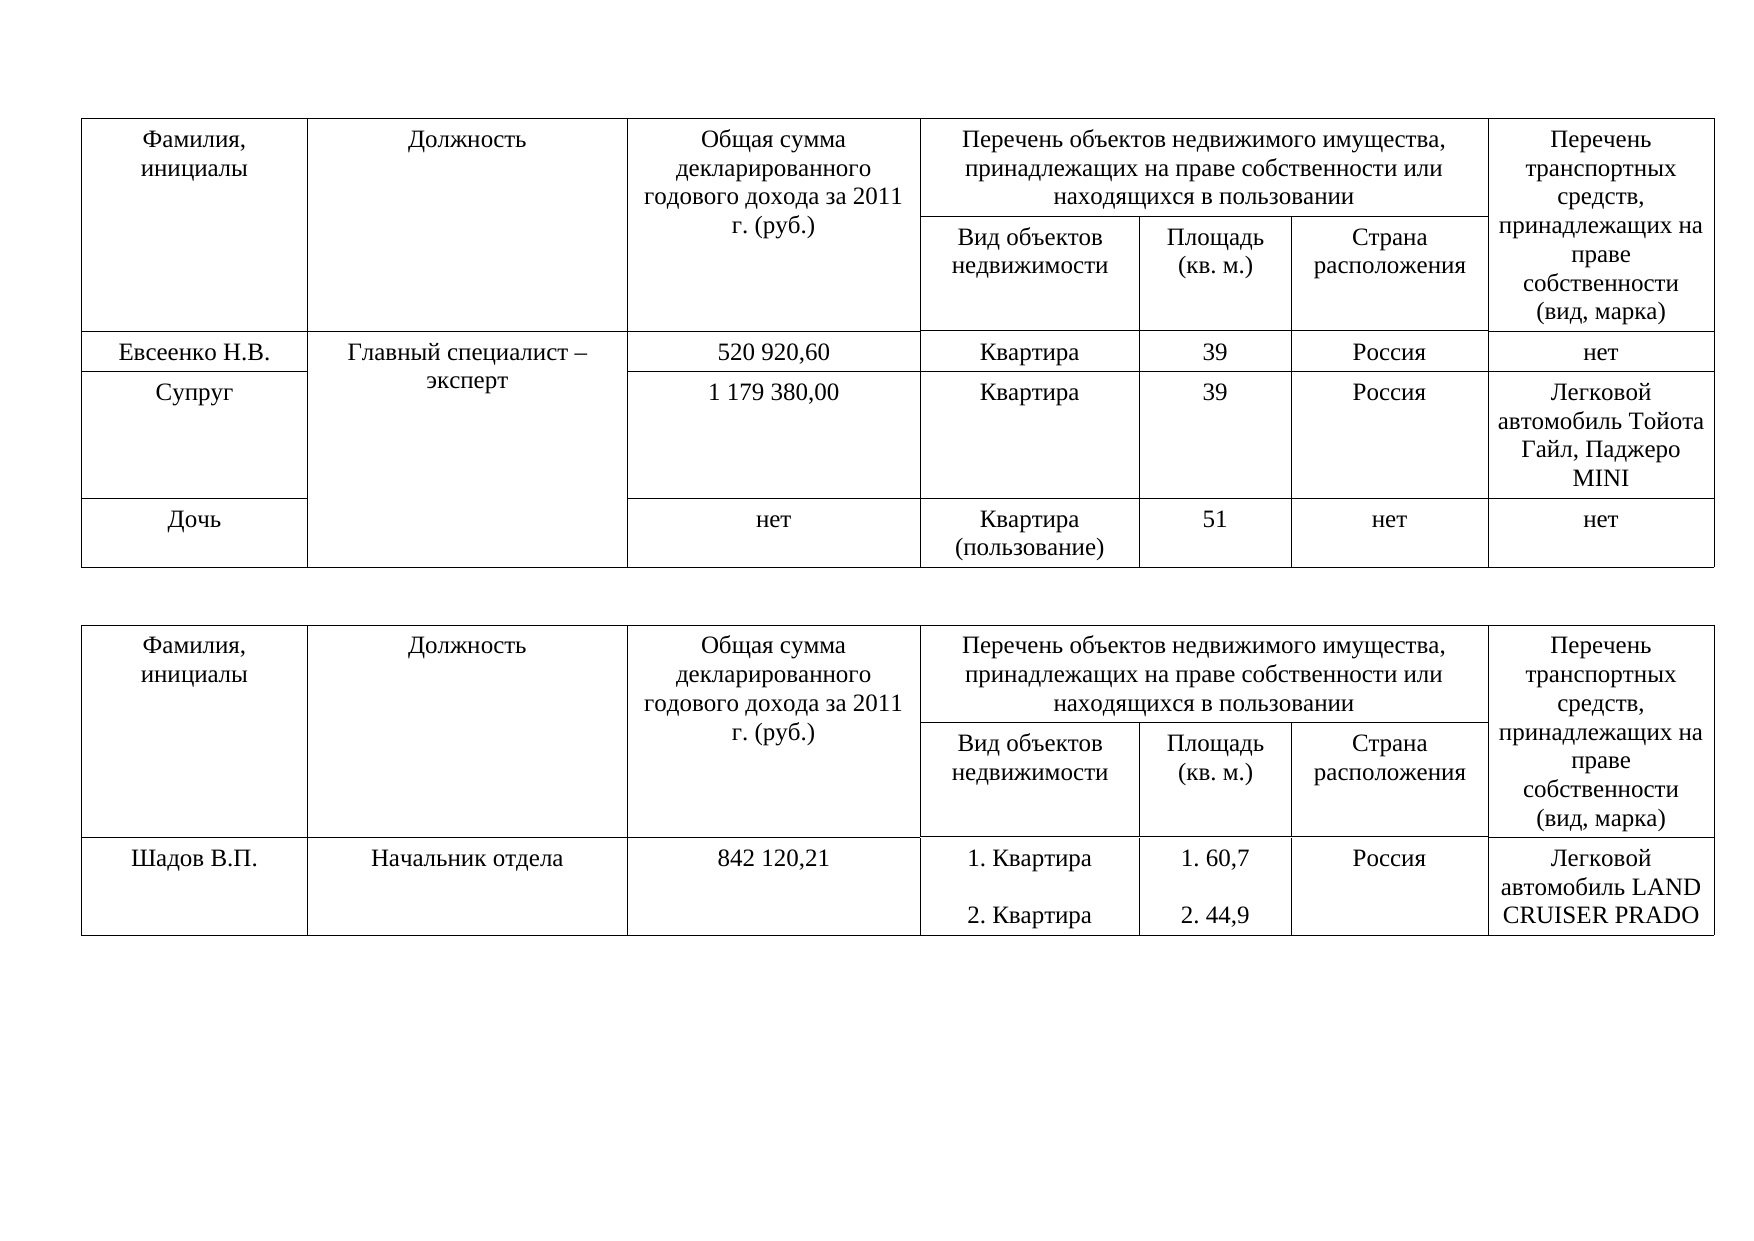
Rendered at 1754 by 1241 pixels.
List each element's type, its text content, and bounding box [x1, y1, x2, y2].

table_header Общая сумма декларированного годового дохода за 2011 г. (руб.) [628, 626, 920, 837]
table_cell 39 [1140, 372, 1291, 498]
table_cell Россия [1292, 838, 1488, 935]
table_cell 51 [1140, 499, 1291, 567]
table_cell 39 [1140, 331, 1291, 371]
table_cell Квартира [921, 331, 1139, 371]
table_cell нет [628, 499, 920, 567]
table_cell 1. Квартира 2. Квартира [921, 838, 1139, 935]
table_cell нет [1292, 499, 1488, 567]
table_cell Страна расположения [1292, 723, 1488, 836]
table_cell Россия [1292, 372, 1488, 498]
table_header Перечень транспортных средств, принадлежащих на праве собственности (вид, марка) [1489, 626, 1714, 837]
table_cell 842 120,21 [628, 838, 920, 935]
table_header Должность [308, 119, 627, 331]
table_header Должность [308, 626, 627, 837]
table_cell Супруг [82, 372, 307, 498]
table_header Перечень транспортных средств, принадлежащих на праве собственности (вид, марка) [1489, 119, 1714, 331]
table_cell Легковой автомобиль Тойота Гайл, Паджеро MINI [1489, 372, 1714, 498]
table_cell Главный специалист – эксперт [308, 332, 627, 567]
table_cell Легковой автомобиль LAND CRUISER PRADO [1489, 838, 1714, 935]
table_cell Квартира [921, 372, 1139, 498]
table_cell Дочь [82, 499, 307, 567]
table_cell Вид объектов недвижимости [921, 217, 1139, 330]
table_cell Россия [1292, 331, 1488, 371]
table_cell Квартира (пользование) [921, 499, 1139, 567]
table_header Фамилия, инициалы [82, 626, 307, 837]
table_cell Вид объектов недвижимости [921, 723, 1139, 836]
table_cell 1 179 380,00 [628, 372, 920, 498]
table_cell 520 920,60 [628, 332, 920, 371]
table_header Общая сумма декларированного годового дохода за 2011 г. (руб.) [628, 119, 920, 331]
table_cell Площадь (кв. м.) [1140, 723, 1291, 836]
table_cell Страна расположения [1292, 217, 1488, 330]
table_header Перечень объектов недвижимого имущества, принадлежащих на праве собственности или находящихся в пользовании [921, 626, 1488, 722]
table_cell нет [1489, 499, 1714, 567]
table_cell нет [1489, 332, 1714, 371]
table_cell Евсеенко Н.В. [82, 332, 307, 371]
table_header Перечень объектов недвижимого имущества, принадлежащих на праве собственности или находящихся в пользовании [921, 119, 1488, 216]
table_cell 1. 60,7 2. 44,9 [1140, 838, 1291, 935]
table_cell Шадов В.П. [82, 838, 307, 935]
table_cell Начальник отдела [308, 838, 627, 935]
table_cell Площадь (кв. м.) [1140, 217, 1291, 330]
table_header Фамилия, инициалы [82, 119, 307, 331]
